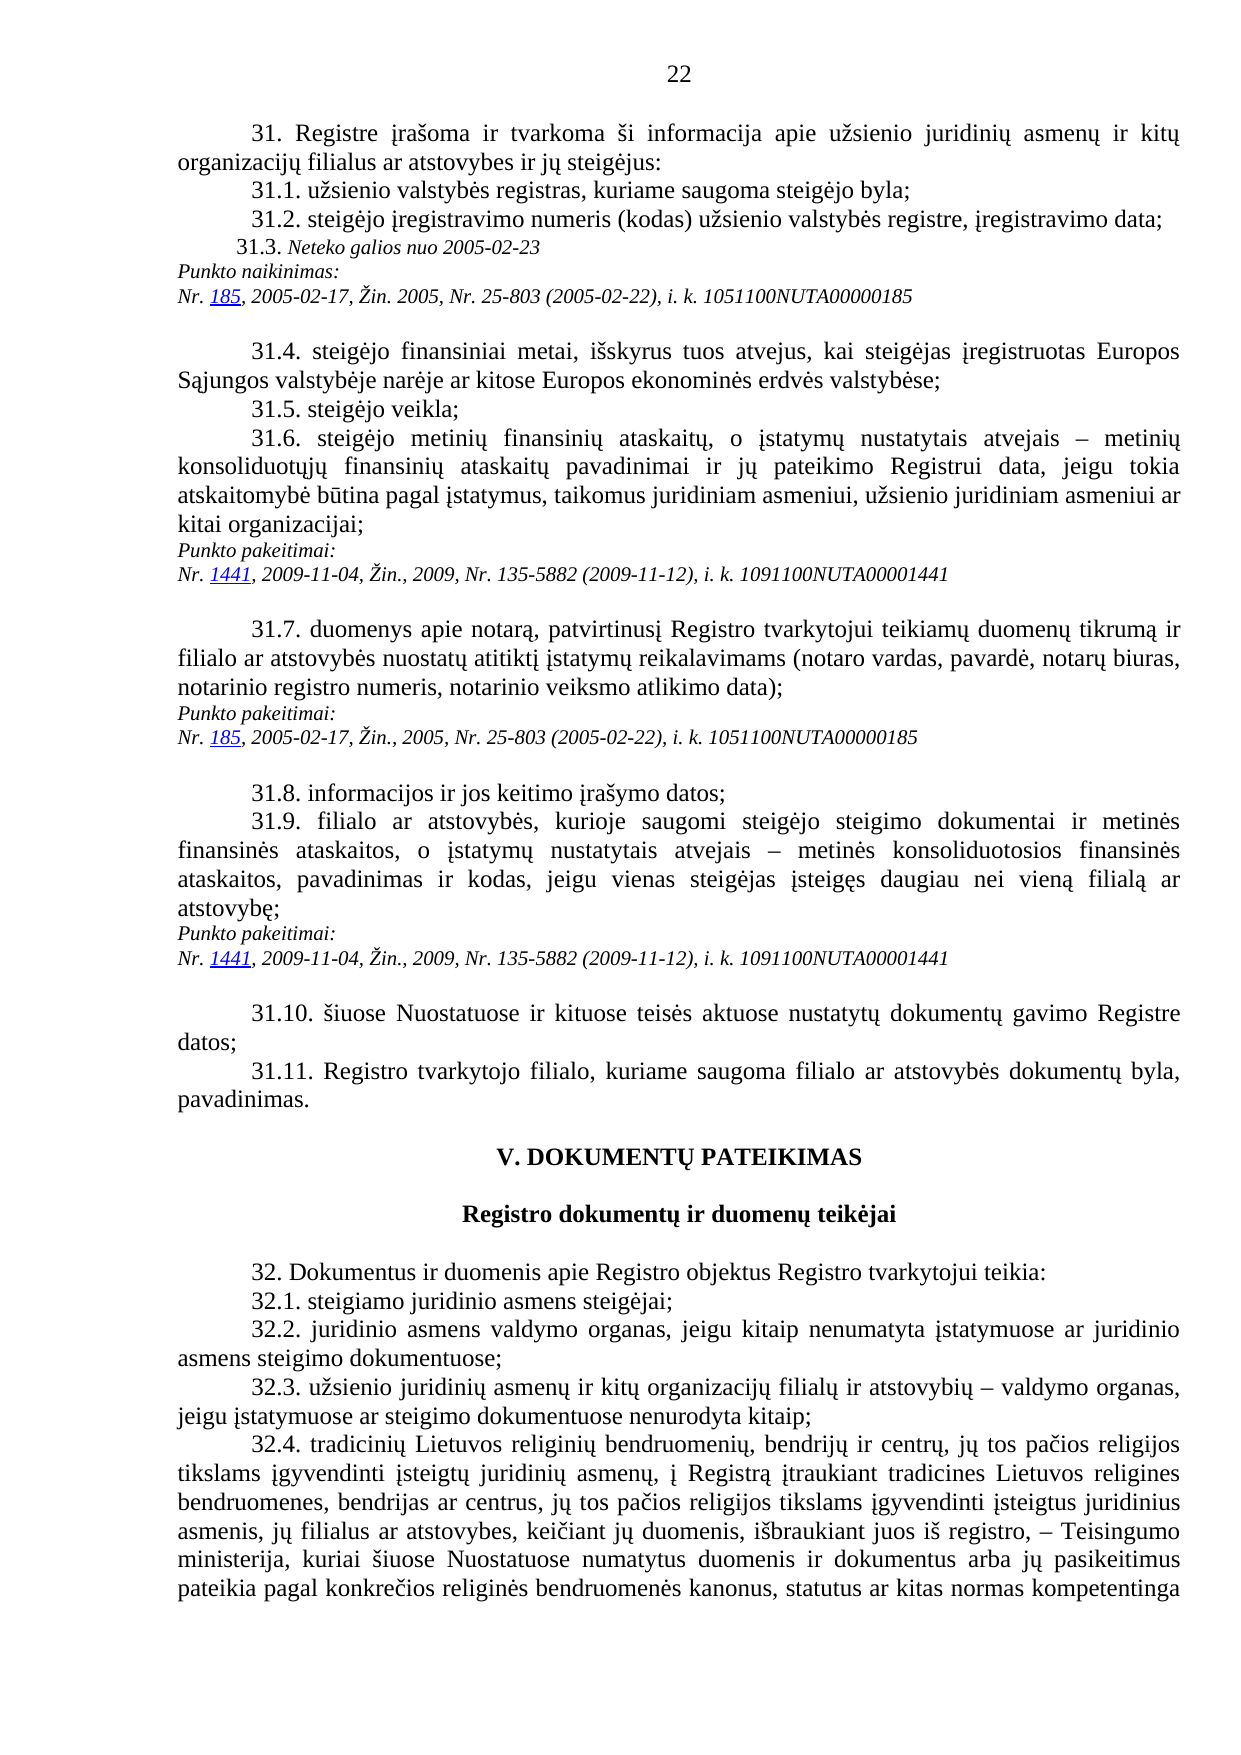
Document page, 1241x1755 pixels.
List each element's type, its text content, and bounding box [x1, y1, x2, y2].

text 31.6. steigėjo metinių finansinių ataskaitų, o įstatymų nustatytais atvejais – metinių konsoliduotųjų finansinių ataskaitų pavadinimai ir jų pateikimo Registrui data, jeigu tokia atskaitomybė būtina pagal įstatymus, taikomus juridiniam asmeniui, užsienio juridiniam asmeniui ar kitai organizacijai; [177, 423, 1181, 538]
text V. DOKUMENTŲ PATEIKIMAS [177, 1142, 1181, 1171]
text 31.3. Neteko galios nuo 2005-02-23 [177, 233, 1181, 259]
text Nr. 1441, 2009-11-04, Žin., 2009, Nr. 135-5882 (2009-11-12), i. k. 1091100NUTA00001441 [177, 945, 1181, 969]
text 32.2. juridinio asmens valdymo organas, jeigu kitaip nenumatyta įstatymuose ar juridinio asmens steigimo dokumentuose; [177, 1314, 1181, 1372]
text Punkto naikinimas: [177, 259, 1181, 283]
text Punkto pakeitimai: [177, 921, 1181, 945]
text Nr. 1441, 2009-11-04, Žin., 2009, Nr. 135-5882 (2009-11-12), i. k. 1091100NUTA00001441 [177, 562, 1181, 586]
text 31.11. Registro tvarkytojo filialo, kuriame saugoma filialo ar atstovybės dokumentų byla, pavadinimas. [177, 1056, 1181, 1113]
text 32.4. tradicinių Lietuvos religinių bendruomenių, bendrijų ir centrų, jų tos pačios religijos tikslams įgyvendinti įsteigtų juridinių asmenų, į Registrą įtraukiant tradicines Lietuvos religines bendruomenes, bendrijas ar centrus, jų tos pačios religijos tikslams įgyvendinti įsteigtus juridinius asmenis, jų filialus ar atstovybes, keičiant jų duomenis, išbraukiant juos iš registro, – Teisingumo ministerija, kuriai šiuose Nuostatuose numatytus duomenis ir dokumentus arba jų pasikeitimus pateikia pagal konkrečios religinės bendruomenės kanonus, statutus ar kitas normas kompetentinga [177, 1429, 1181, 1602]
text Registro dokumentų ir duomenų teikėjai [177, 1199, 1181, 1228]
text 31.8. informacijos ir jos keitimo įrašymo datos; [177, 778, 1181, 806]
text 32.3. užsienio juridinių asmenų ir kitų organizacijų filialų ir atstovybių – valdymo organas, jeigu įstatymuose ar steigimo dokumentuose nenurodyta kitaip; [177, 1372, 1181, 1429]
text 31.7. duomenys apie notarą, patvirtinusį Registro tvarkytojui teikiamų duomenų tikrumą ir filialo ar atstovybės nuostatų atitiktį įstatymų reikalavimams (notaro vardas, pavardė, notarų biuras, notarinio registro numeris, notarinio veiksmo atlikimo data); [177, 614, 1181, 701]
text 31.2. steigėjo įregistravimo numeris (kodas) užsienio valstybės registre, įregistravimo data; [177, 204, 1181, 233]
text 31.10. šiuose Nuostatuose ir kituose teisės aktuose nustatytų dokumentų gavimo Registre datos; [177, 998, 1181, 1056]
text 31.5. steigėjo veikla; [177, 394, 1181, 423]
text 32. Dokumentus ir duomenis apie Registro objektus Registro tvarkytojui teikia: [177, 1257, 1181, 1286]
text 32.1. steigiamo juridinio asmens steigėjai; [177, 1286, 1181, 1314]
text Nr. 185, 2005-02-17, Žin. 2005, Nr. 25-803 (2005-02-22), i. k. 1051100NUTA00000185 [177, 283, 1181, 308]
text Nr. 185, 2005-02-17, Žin., 2005, Nr. 25-803 (2005-02-22), i. k. 1051100NUTA00000185 [177, 725, 1181, 749]
text 31. Registre įrašoma ir tvarkoma ši informacija apie užsienio juridinių asmenų ir kitų organizacijų filialus ar atstovybes ir jų steigėjus: [177, 118, 1181, 176]
text 31.4. steigėjo finansiniai metai, išskyrus tuos atvejus, kai steigėjas įregistruotas Europos Sąjungos valstybėje narėje ar kitose Europos ekonominės erdvės valstybėse; [177, 336, 1181, 394]
text Punkto pakeitimai: [177, 701, 1181, 725]
text Punkto pakeitimai: [177, 538, 1181, 562]
text 31.9. filialo ar atstovybės, kurioje saugomi steigėjo steigimo dokumentai ir metinės finansinės ataskaitos, o įstatymų nustatytais atvejais – metinės konsoliduotosios finansinės ataskaitos, pavadinimas ir kodas, jeigu vienas steigėjas įsteigęs daugiau nei vieną filialą ar atstovybę; [177, 806, 1181, 921]
text 31.1. užsienio valstybės registras, kuriame saugoma steigėjo byla; [177, 176, 1181, 204]
